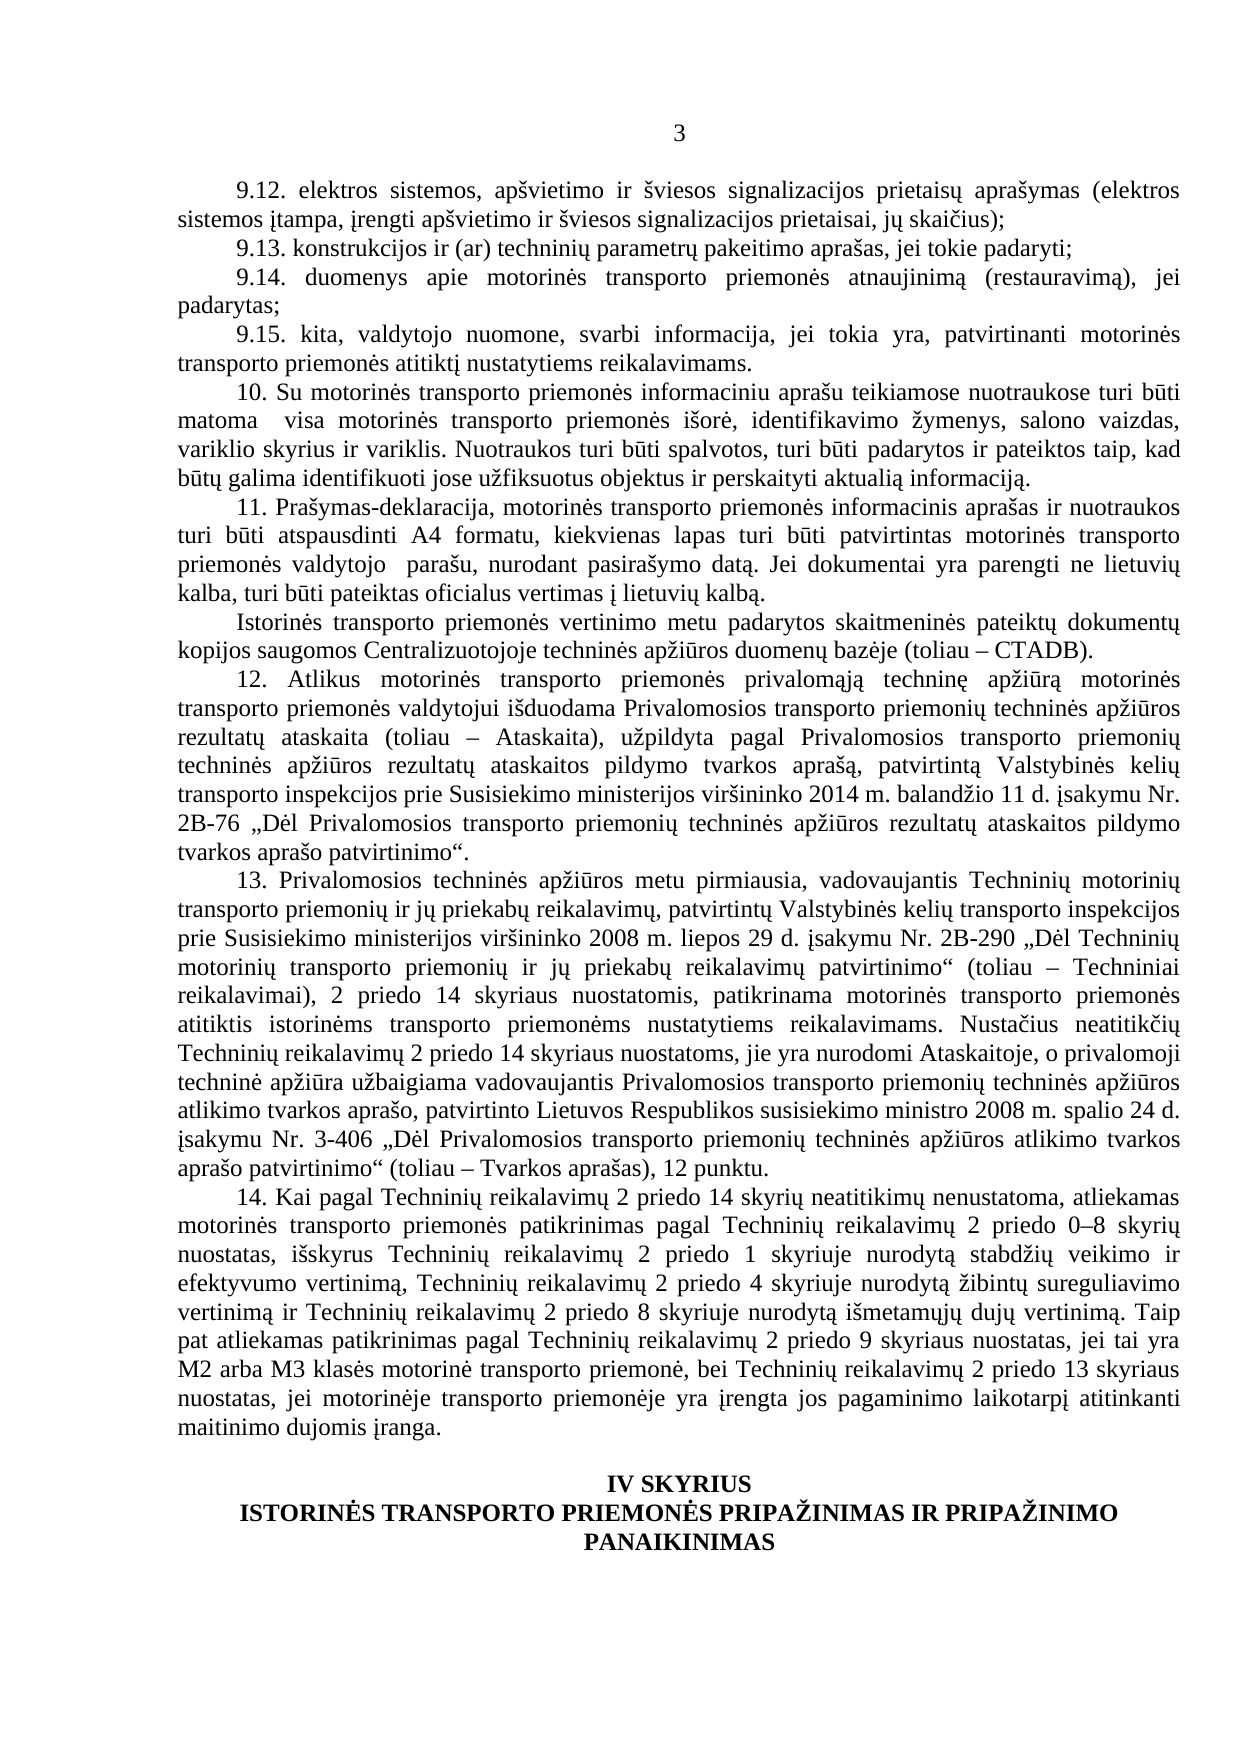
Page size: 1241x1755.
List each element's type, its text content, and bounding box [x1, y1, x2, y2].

text Istorinės transporto priemonės vertinimo metu padarytos skaitmeninės pateiktų dokumentų kopijos saugomos Centralizuotojoje techninės apžiūros duomenų bazėje (toliau – CTADB). [177, 607, 1181, 664]
text 9.15. kita, valdytojo nuomone, svarbi informacija, jei tokia yra, patvirtinanti motorinės transporto priemonės atitiktį nustatytiems reikalavimams. [177, 319, 1181, 377]
text 11. Prašymas-deklaracija, motorinės transporto priemonės informacinis aprašas ir nuotraukos turi būti atspausdinti A4 formatu, kiekvienas lapas turi būti patvirtintas motorinės transporto priemonės valdytojo parašu, nurodant pasirašymo datą. Jei dokumentai yra parengti ne lietuvių kalba, turi būti pateiktas oficialus vertimas į lietuvių kalbą. [177, 492, 1181, 607]
text 9.12. elektros sistemos, apšvietimo ir šviesos signalizacijos prietaisų aprašymas (elektros sistemos įtampa, įrengti apšvietimo ir šviesos signalizacijos prietaisai, jų skaičius); [177, 176, 1181, 233]
text 9.13. konstrukcijos ir (ar) techninių parametrų pakeitimo aprašas, jei tokie padaryti; [177, 233, 1181, 262]
text 12. Atlikus motorinės transporto priemonės privalomąją techninę apžiūrą motorinės transporto priemonės valdytojui išduodama Privalomosios transporto priemonių techninės apžiūros rezultatų ataskaita (toliau – Ataskaita), užpildyta pagal Privalomosios transporto priemonių techninės apžiūros rezultatų ataskaitos pildymo tvarkos aprašą, patvirtintą Valstybinės kelių transporto inspekcijos prie Susisiekimo ministerijos viršininko 2014 m. balandžio 11 d. įsakymu Nr. 2B-76 „Dėl Privalomosios transporto priemonių techninės apžiūros rezultatų ataskaitos pildymo tvarkos aprašo patvirtinimo“. [177, 664, 1181, 866]
text IV SKYRIUS [177, 1469, 1181, 1498]
text 10. Su motorinės transporto priemonės informaciniu aprašu teikiamose nuotraukose turi būti matoma visa motorinės transporto priemonės išorė, identifikavimo žymenys, salono vaizdas, variklio skyrius ir variklis. Nuotraukos turi būti spalvotos, turi būti padarytos ir pateiktos taip, kad būtų galima identifikuoti jose užfiksuotus objektus ir perskaityti aktualią informaciją. [177, 377, 1181, 492]
text 9.14. duomenys apie motorinės transporto priemonės atnaujinimą (restauravimą), jei padarytas; [177, 262, 1181, 319]
text 13. Privalomosios techninės apžiūros metu pirmiausia, vadovaujantis Techninių motorinių transporto priemonių ir jų priekabų reikalavimų, patvirtintų Valstybinės kelių transporto inspekcijos prie Susisiekimo ministerijos viršininko 2008 m. liepos 29 d. įsakymu Nr. 2B-290 „Dėl Techninių motorinių transporto priemonių ir jų priekabų reikalavimų patvirtinimo“ (toliau – Techniniai reikalavimai), 2 priedo 14 skyriaus nuostatomis, patikrinama motorinės transporto priemonės atitiktis istorinėms transporto priemonėms nustatytiems reikalavimams. Nustačius neatitikčių Techninių reikalavimų 2 priedo 14 skyriaus nuostatoms, jie yra nurodomi Ataskaitoje, o privalomoji techninė apžiūra užbaigiama vadovaujantis Privalomosios transporto priemonių techninės apžiūros atlikimo tvarkos aprašo, patvirtinto Lietuvos Respublikos susisiekimo ministro 2008 m. spalio 24 d. įsakymu Nr. 3-406 „Dėl Privalomosios transporto priemonių techninės apžiūros atlikimo tvarkos aprašo patvirtinimo“ (toliau – Tvarkos aprašas), 12 punktu. [177, 866, 1181, 1182]
text 14. Kai pagal Techninių reikalavimų 2 priedo 14 skyrių neatitikimų nenustatoma, atliekamas motorinės transporto priemonės patikrinimas pagal Techninių reikalavimų 2 priedo 0–8 skyrių nuostatas, išskyrus Techninių reikalavimų 2 priedo 1 skyriuje nurodytą stabdžių veikimo ir efektyvumo vertinimą, Techninių reikalavimų 2 priedo 4 skyriuje nurodytą žibintų sureguliavimo vertinimą ir Techninių reikalavimų 2 priedo 8 skyriuje nurodytą išmetamųjų dujų vertinimą. Taip pat atliekamas patikrinimas pagal Techninių reikalavimų 2 priedo 9 skyriaus nuostatas, jei tai yra M2 arba M3 klasės motorinė transporto priemonė, bei Techninių reikalavimų 2 priedo 13 skyriaus nuostatas, jei motorinėje transporto priemonėje yra įrengta jos pagaminimo laikotarpį atitinkanti maitinimo dujomis įranga. [177, 1182, 1181, 1441]
text IStorinĖS transporto priemonĖS PRIPAŽINIMAS ir pripažinimo panaikinimas [177, 1498, 1181, 1556]
